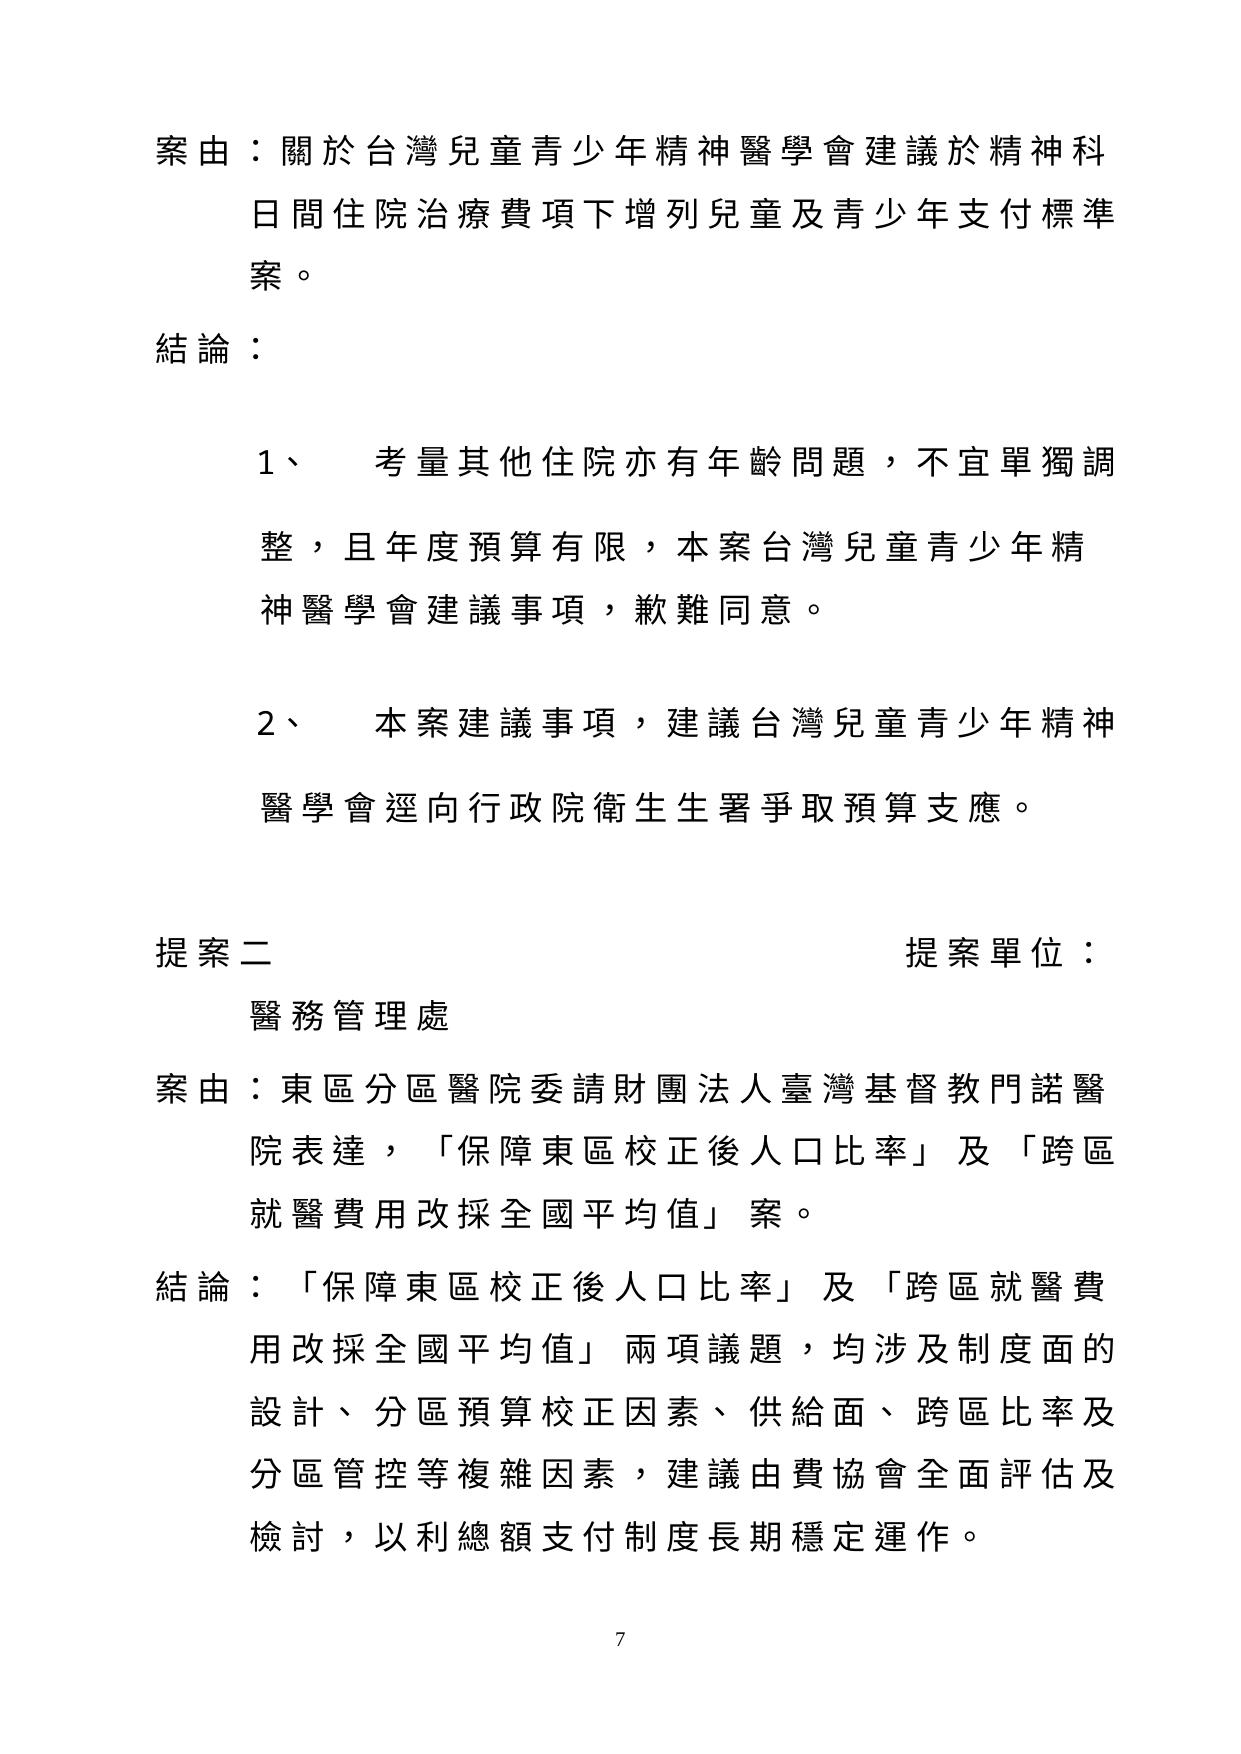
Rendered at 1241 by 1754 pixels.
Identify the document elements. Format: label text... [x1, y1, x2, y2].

list 考量其他住院亦有年齡問題，不宜單獨調整，且年度預算有限，本案台灣兒童青少年精神醫學會建議事項，歉難同意。 [245, 378, 1120, 628]
text 結論： [145, 306, 1120, 368]
text 案由：東區分區醫院委請財團法人臺灣基督教門諾醫院表達，「保障東區校正後人口比率」及「跨區就醫費用改採全國平均值」案。 [145, 1045, 1120, 1233]
text 案由：關於台灣兒童青少年精神醫學會建議於精神科日間住院治療費項下增列兒童及青少年支付標準案。 [145, 108, 1120, 295]
text 提案二 提案單位：醫務管理處 [145, 910, 1120, 1035]
text 結論：「保障東區校正後人口比率」及「跨區就醫費用改採全國平均值」兩項議題，均涉及制度面的設計、分區預算校正因素、供給面、跨區比率及分區管控等複雜因素，建議由費協會全面評估及檢討，以利總額支付制度長期穩定運作。 [145, 1243, 1120, 1556]
list 本案建議事項，建議台灣兒童青少年精神醫學會逕向行政院衛生生署爭取預算支應。 [245, 639, 1120, 826]
